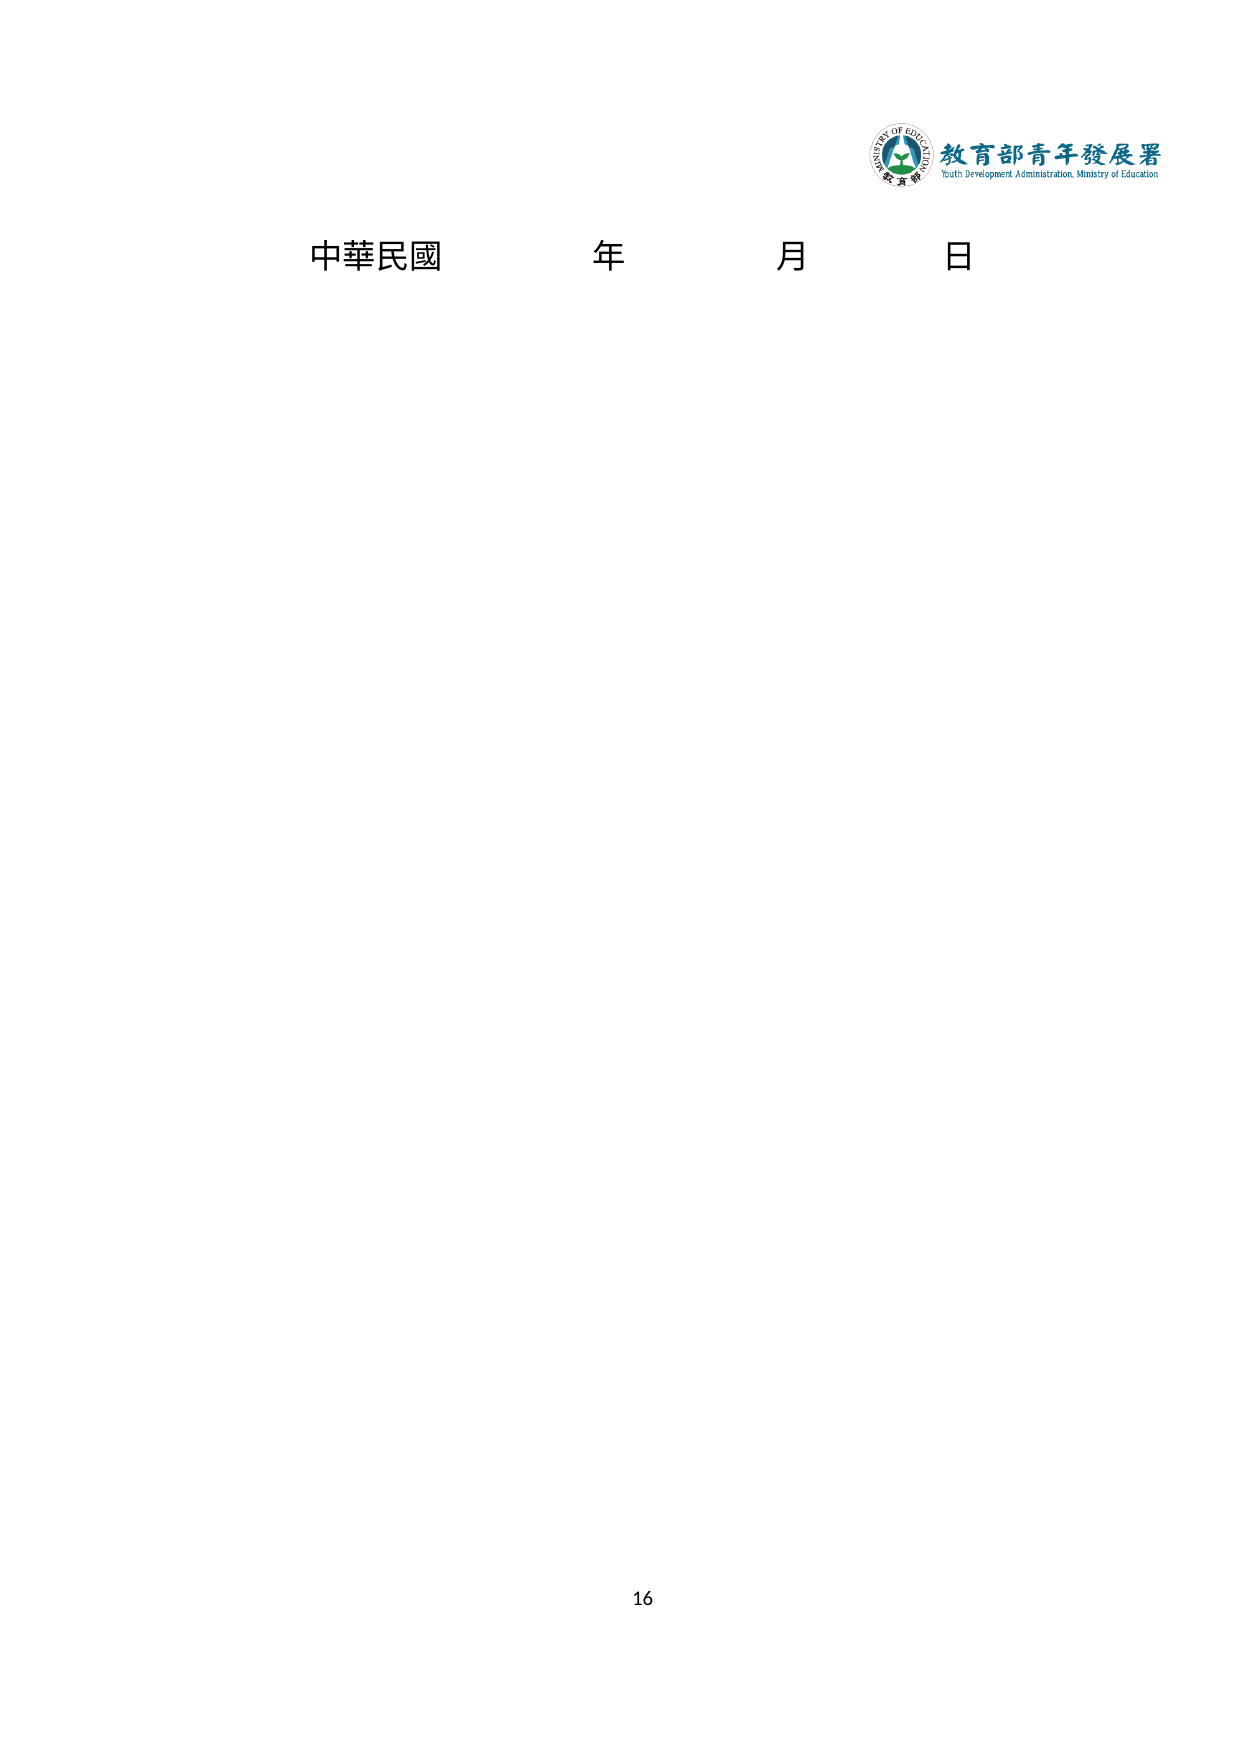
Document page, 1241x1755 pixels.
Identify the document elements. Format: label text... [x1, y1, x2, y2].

text 中華民國 年 月 日 [118, 229, 1167, 278]
